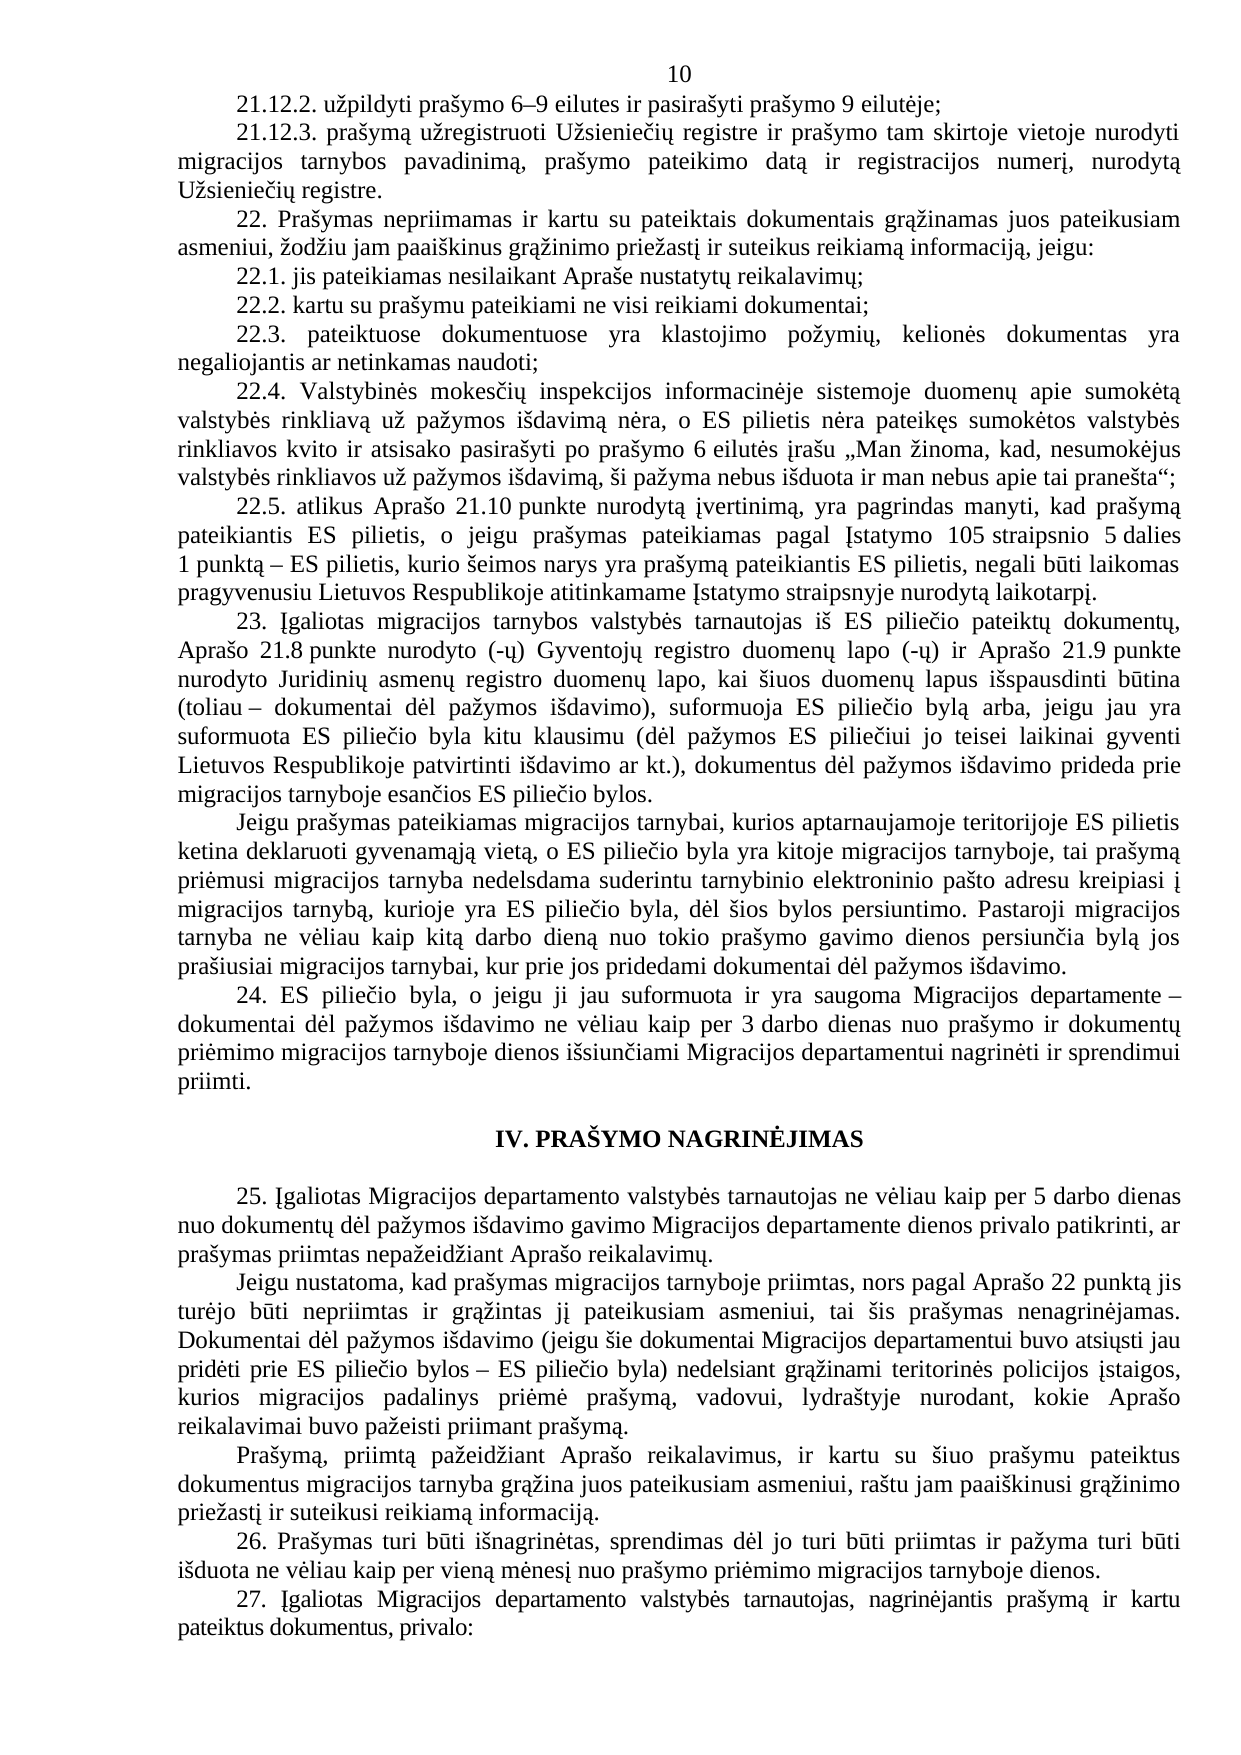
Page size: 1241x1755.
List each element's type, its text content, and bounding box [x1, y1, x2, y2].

text 27. Įgaliotas Migracijos departamento valstybės tarnautojas, nagrinėjantis prašymą ir kartu pateiktus dokumentus, privalo: [177, 1584, 1181, 1641]
text Jeigu prašymas pateikiamas migracijos tarnybai, kurios aptarnaujamoje teritorijoje ES pilietis ketina deklaruoti gyvenamąją vietą, o ES piliečio byla yra kitoje migracijos tarnyboje, tai prašymą priėmusi migracijos tarnyba nedelsdama suderintu tarnybinio elektroninio pašto adresu kreipiasi į migracijos tarnybą, kurioje yra ES piliečio byla, dėl šios bylos persiuntimo. Pastaroji migracijos tarnyba ne vėliau kaip kitą darbo dieną nuo tokio prašymo gavimo dienos persiunčia bylą jos prašiusiai migracijos tarnybai, kur prie jos pridedami dokumentai dėl pažymos išdavimo. [177, 807, 1181, 980]
text Prašymą, priimtą pažeidžiant Aprašo reikalavimus, ir kartu su šiuo prašymu pateiktus dokumentus migracijos tarnyba grąžina juos pateikusiam asmeniui, raštu jam paaiškinusi grąžinimo priežastį ir suteikusi reikiamą informaciją. [177, 1440, 1181, 1526]
text IV. PRAŠYMO NAGRINĖJIMAS [177, 1124, 1181, 1152]
text 22.1. jis pateikiamas nesilaikant Apraše nustatytų reikalavimų; [177, 261, 1181, 290]
text 25. Įgaliotas Migracijos departamento valstybės tarnautojas ne vėliau kaip per 5 darbo dienas nuo dokumentų dėl pažymos išdavimo gavimo Migracijos departamente dienos privalo patikrinti, ar prašymas priimtas nepažeidžiant Aprašo reikalavimų. [177, 1181, 1181, 1267]
text 24. ES piliečio byla, o jeigu ji jau suformuota ir yra saugoma Migracijos departamente – dokumentai dėl pažymos išdavimo ne vėliau kaip per 3 darbo dienas nuo prašymo ir dokumentų priėmimo migracijos tarnyboje dienos išsiunčiami Migracijos departamentui nagrinėti ir sprendimui priimti. [177, 980, 1181, 1095]
text 22.2. kartu su prašymu pateikiami ne visi reikiami dokumentai; [177, 290, 1181, 319]
text 22. Prašymas nepriimamas ir kartu su pateiktais dokumentais grąžinamas juos pateikusiam asmeniui, žodžiu jam paaiškinus grąžinimo priežastį ir suteikus reikiamą informaciją, jeigu: [177, 204, 1181, 261]
text 26. Prašymas turi būti išnagrinėtas, sprendimas dėl jo turi būti priimtas ir pažyma turi būti išduota ne vėliau kaip per vieną mėnesį nuo prašymo priėmimo migracijos tarnyboje dienos. [177, 1526, 1181, 1584]
text 22.4. Valstybinės mokesčių inspekcijos informacinėje sistemoje duomenų apie sumokėtą valstybės rinkliavą už pažymos išdavimą nėra, o ES pilietis nėra pateikęs sumokėtos valstybės rinkliavos kvito ir atsisako pasirašyti po prašymo 6 eilutės įrašu „Man žinoma, kad, nesumokėjus valstybės rinkliavos už pažymos išdavimą, ši pažyma nebus išduota ir man nebus apie tai pranešta“; [177, 376, 1181, 491]
text 21.12.2. užpildyti prašymo 6–9 eilutes ir pasirašyti prašymo 9 eilutėje; [177, 89, 1181, 117]
text 23. Įgaliotas migracijos tarnybos valstybės tarnautojas iš ES piliečio pateiktų dokumentų, Aprašo 21.8 punkte nurodyto (-ų) Gyventojų registro duomenų lapo (-ų) ir Aprašo 21.9 punkte nurodyto Juridinių asmenų registro duomenų lapo, kai šiuos duomenų lapus išspausdinti būtina (toliau – dokumentai dėl pažymos išdavimo), suformuoja ES piliečio bylą arba, jeigu jau yra suformuota ES piliečio byla kitu klausimu (dėl pažymos ES piliečiui jo teisei laikinai gyventi Lietuvos Respublikoje patvirtinti išdavimo ar kt.), dokumentus dėl pažymos išdavimo prideda prie migracijos tarnyboje esančios ES piliečio bylos. [177, 606, 1181, 807]
text 22.3. pateiktuose dokumentuose yra klastojimo požymių, kelionės dokumentas yra negaliojantis ar netinkamas naudoti; [177, 319, 1181, 376]
text Jeigu nustatoma, kad prašymas migracijos tarnyboje priimtas, nors pagal Aprašo 22 punktą jis turėjo būti nepriimtas ir grąžintas jį pateikusiam asmeniui, tai šis prašymas nenagrinėjamas. Dokumentai dėl pažymos išdavimo (jeigu šie dokumentai Migracijos departamentui buvo atsiųsti jau pridėti prie ES piliečio bylos – ES piliečio byla) nedelsiant grąžinami teritorinės policijos įstaigos, kurios migracijos padalinys priėmė prašymą, vadovui, lydraštyje nurodant, kokie Aprašo reikalavimai buvo pažeisti priimant prašymą. [177, 1267, 1181, 1440]
text 21.12.3. prašymą užregistruoti Užsieniečių registre ir prašymo tam skirtoje vietoje nurodyti migracijos tarnybos pavadinimą, prašymo pateikimo datą ir registracijos numerį, nurodytą Užsieniečių registre. [177, 117, 1181, 204]
text 22.5. atlikus Aprašo 21.10 punkte nurodytą įvertinimą, yra pagrindas manyti, kad prašymą pateikiantis ES pilietis, o jeigu prašymas pateikiamas pagal Įstatymo 105 straipsnio 5 dalies 1 punktą – ES pilietis, kurio šeimos narys yra prašymą pateikiantis ES pilietis, negali būti laikomas pragyvenusiu Lietuvos Respublikoje atitinkamame Įstatymo straipsnyje nurodytą laikotarpį. [177, 491, 1181, 606]
